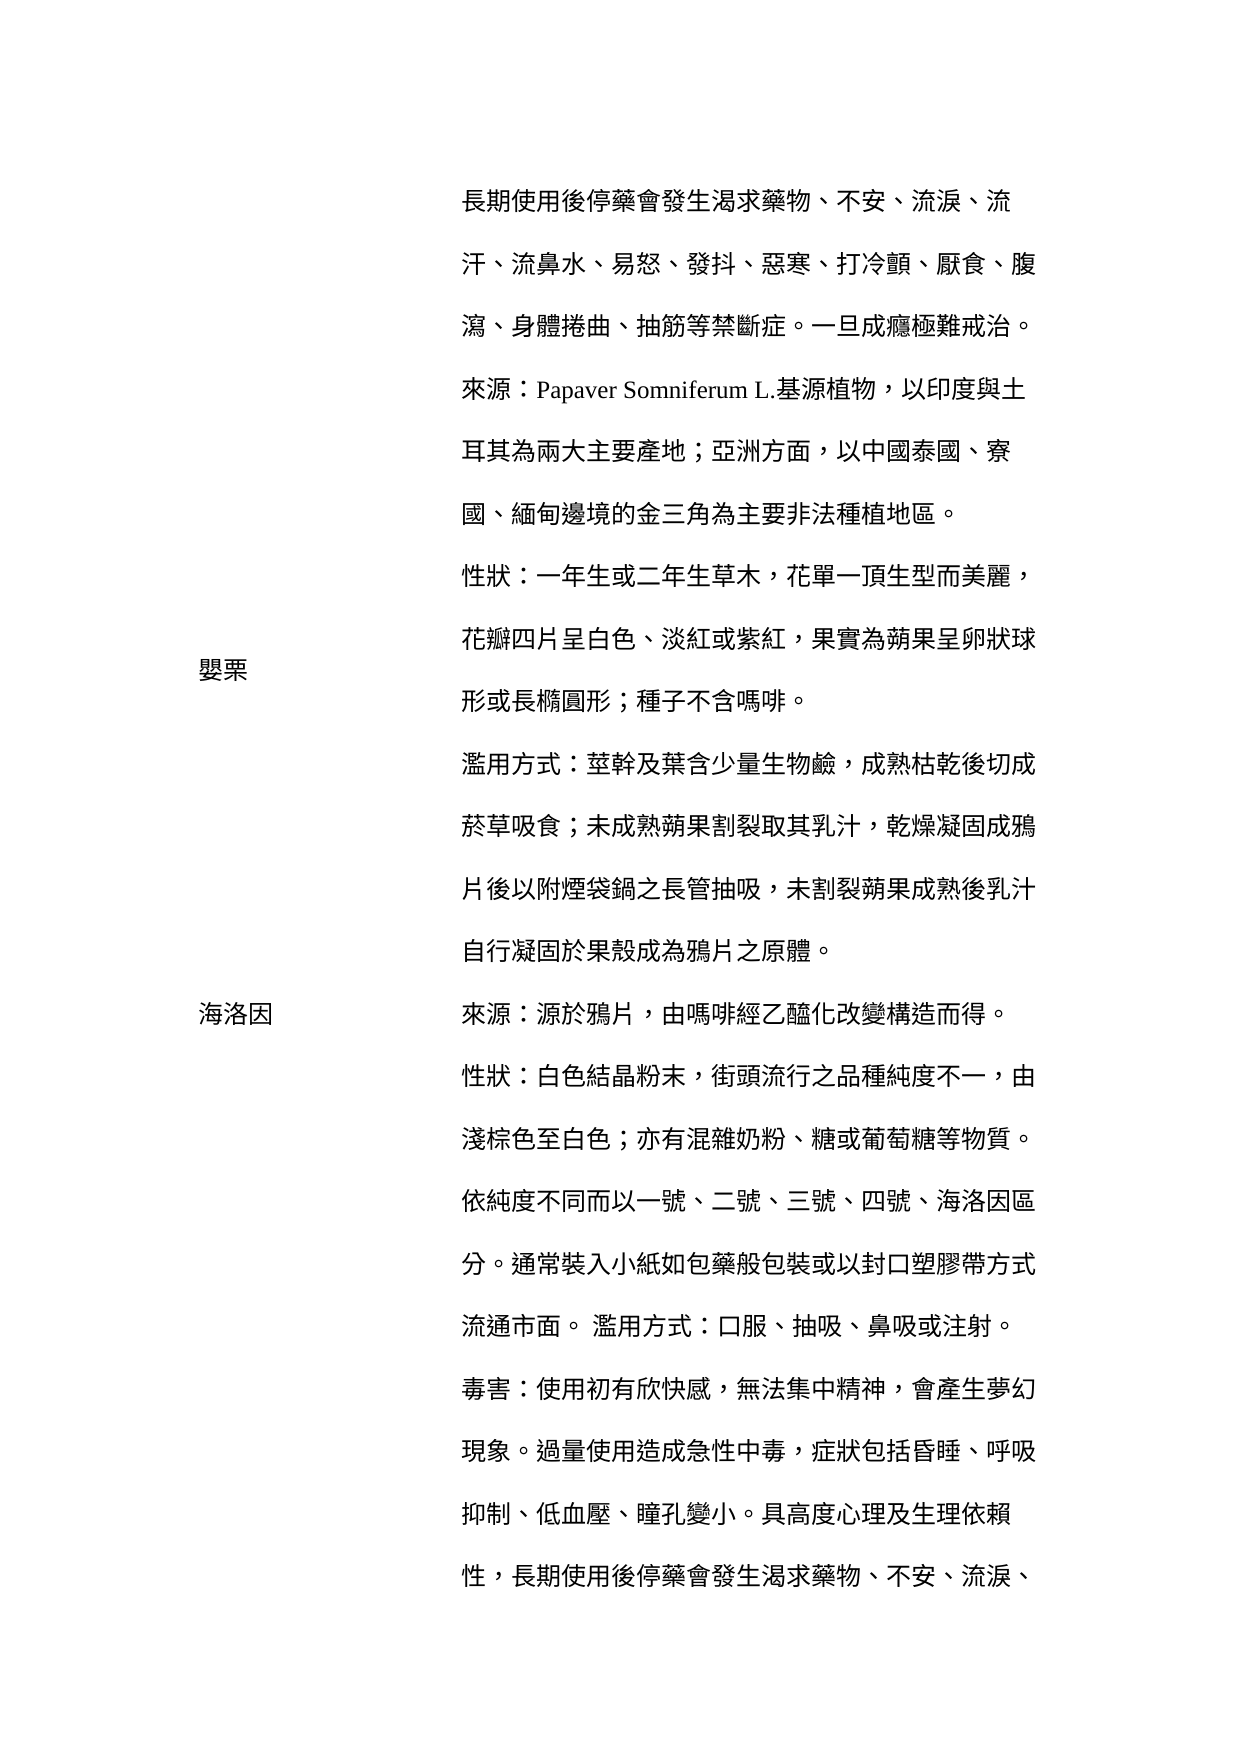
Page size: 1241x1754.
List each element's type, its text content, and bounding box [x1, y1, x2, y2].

table_cell [299, 971, 450, 1596]
table_cell 來源：源於鴉片，由嗎啡經乙醯化改變構造而得。 性狀：白色結晶粉末，街頭流行之品種純度不一，由淺棕色至白色；亦有混雜奶粉、糖或葡萄糖等物質。依純度不同而以一號、二號、三號、四號、海洛因區分。通常裝入小紙如包藥般包裝或以封口塑膠帶方式流通市面。 濫用方式：口服、抽吸、鼻吸或注射。 毒害：使用初有欣快感，無法集中精神，會產生夢幻現象。過量使用造成急性中毒，症狀包括昏睡、呼吸抑制、低血壓、瞳孔變小。具高度心理及生理依賴性，長期使用後停藥會發生渴求藥物、不安、流淚、 [450, 971, 1053, 1596]
table_cell 海洛因 [188, 971, 299, 1596]
table_header [299, 158, 450, 346]
table_cell 嬰栗 [188, 346, 299, 971]
table_cell 來源：Papaver Somniferum L.基源植物，以印度與土耳其為兩大主要產地；亞洲方面，以中國泰國、寮國、緬甸邊境的金三角為主要非法種植地區。 性狀：一年生或二年生草木，花單一頂生型而美麗，花瓣四片呈白色、淡紅或紫紅，果實為蒴果呈卵狀球形或長橢圓形；種子不含嗎啡。 濫用方式：莖幹及葉含少量生物鹼，成熟枯乾後切成菸草吸食；未成熟蒴果割裂取其乳汁，乾燥凝固成鴉片後以附煙袋鍋之長管抽吸，未割裂蒴果成熟後乳汁自行凝固於果殼成為鴉片之原體。 [450, 346, 1053, 971]
table_header 長期使用後停藥會發生渴求藥物、不安、流淚、流汗、流鼻水、易怒、發抖、惡寒、打冷顫、厭食、腹瀉、身體捲曲、抽筋等禁斷症。一旦成癮極難戒治。 [450, 158, 1053, 346]
table_cell [299, 346, 450, 971]
table_header [188, 158, 299, 346]
